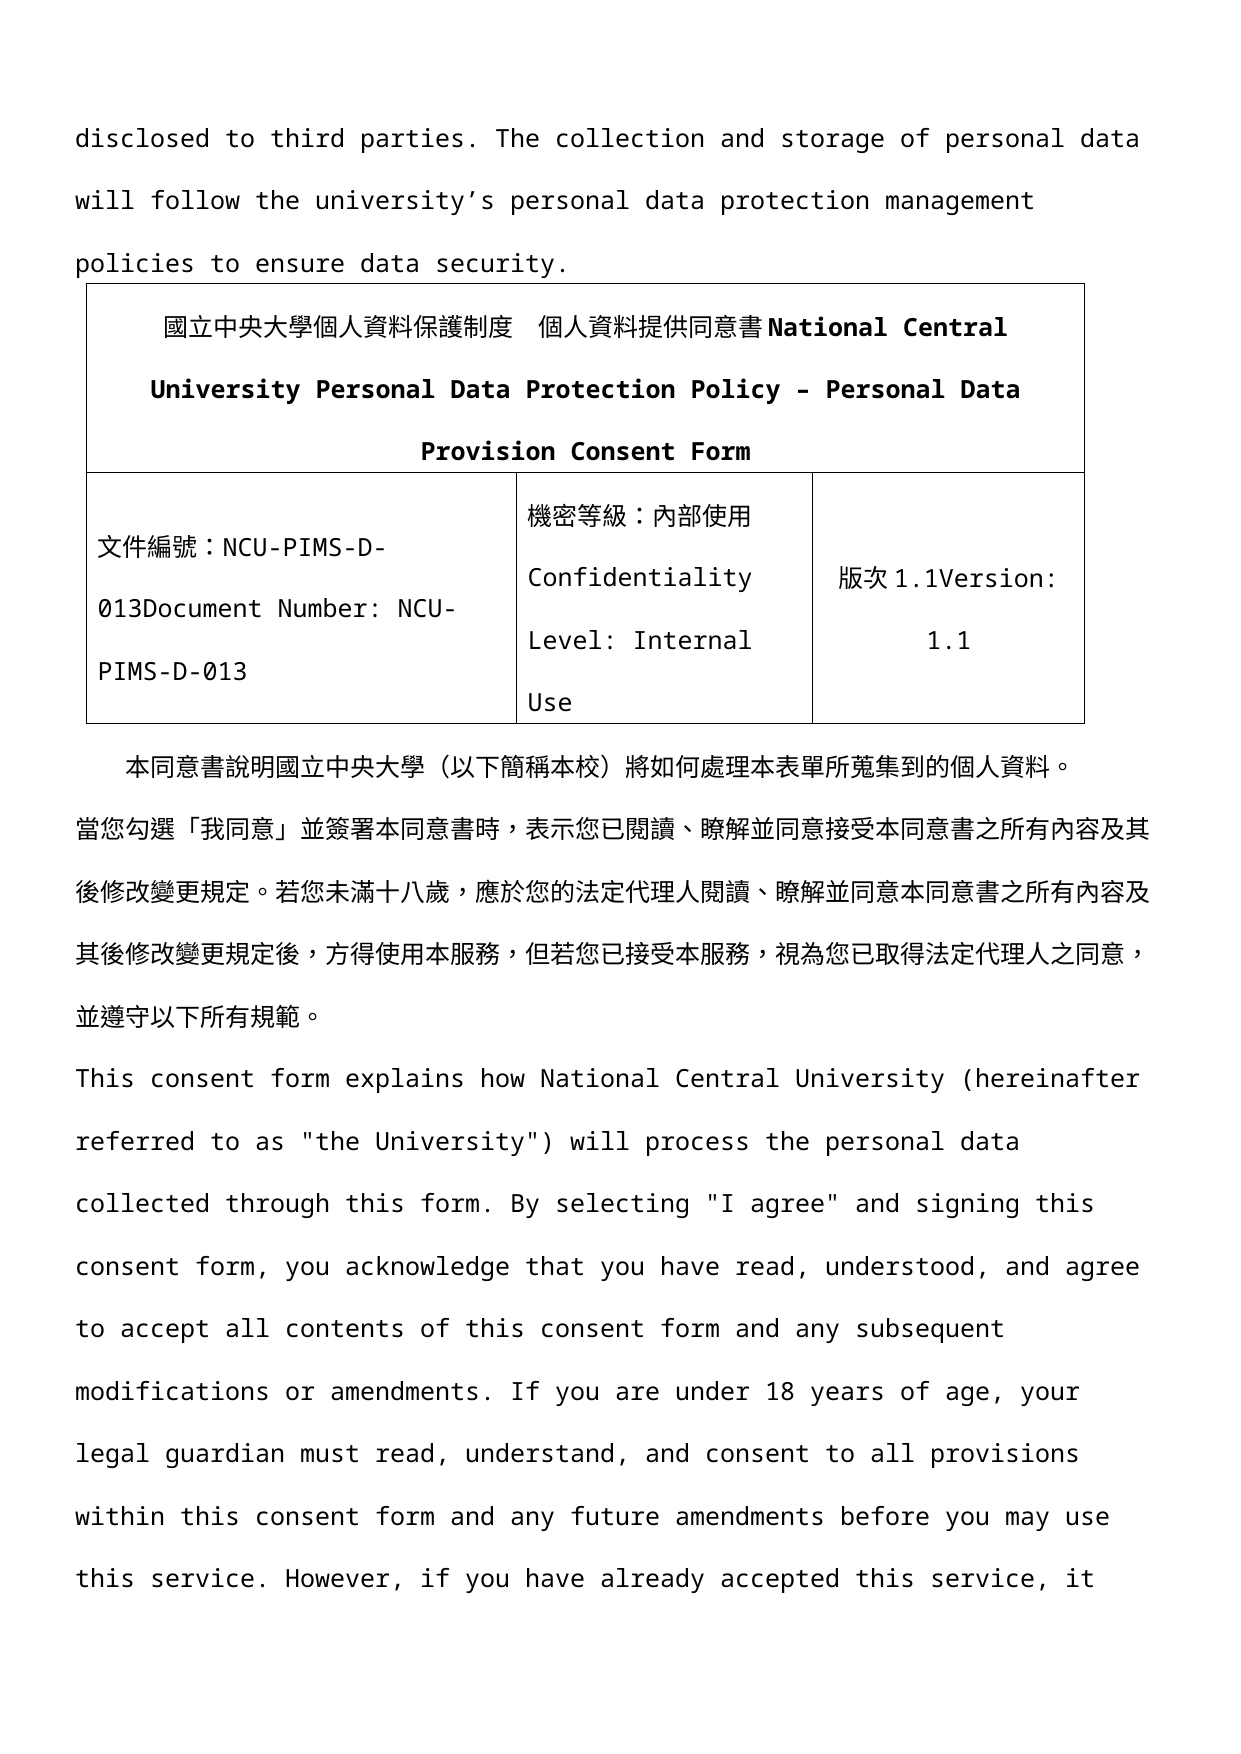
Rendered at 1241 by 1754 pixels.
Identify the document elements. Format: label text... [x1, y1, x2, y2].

table_header 國立中央大學個人資料保護制度 個人資料提供同意書National Central University Personal Data Protection Policy – Personal Data Provision Consent Form [87, 284, 1084, 472]
text 當您勾選「我同意」並簽署本同意書時，表示您已閱讀、瞭解並同意接受本同意書之所有內容及其後修改變更規定。若您未滿十八歲，應於您的法定代理人閱讀、瞭解並同意本同意書之所有內容及其後修改變更規定後，方得使用本服務，但若您已接受本服務，視為您已取得法定代理人之同意，並遵守以下所有規範。 [75, 786, 1165, 1036]
text disclosed to third parties. The collection and storage of personal data will follow the university’s personal data protection management policies to ensure data security. [75, 96, 1165, 283]
table_cell 文件編號：NCU-PIMS-D-013Document Number: NCU-PIMS-D-013 [87, 473, 516, 723]
text This consent form explains how National Central University (hereinafter referred to as "the University") will process the personal data collected through this form. By selecting "I agree" and signing this consent form, you acknowledge that you have read, understood, and agree to accept all contents of this consent form and any subsequent modifications or amendments. If you are under 18 years of age, your legal guardian must read, understand, and consent to all provisions within this consent form and any future amendments before you may use this service. However, if you have already accepted this service, it [75, 1036, 1165, 1599]
text 本同意書說明國立中央大學（以下簡稱本校）將如何處理本表單所蒐集到的個人資料。 [75, 724, 1165, 786]
table_cell 版次1.1Version: 1.1 [813, 473, 1084, 723]
table_cell 機密等級：內部使用Confidentiality Level: Internal Use [517, 473, 812, 723]
